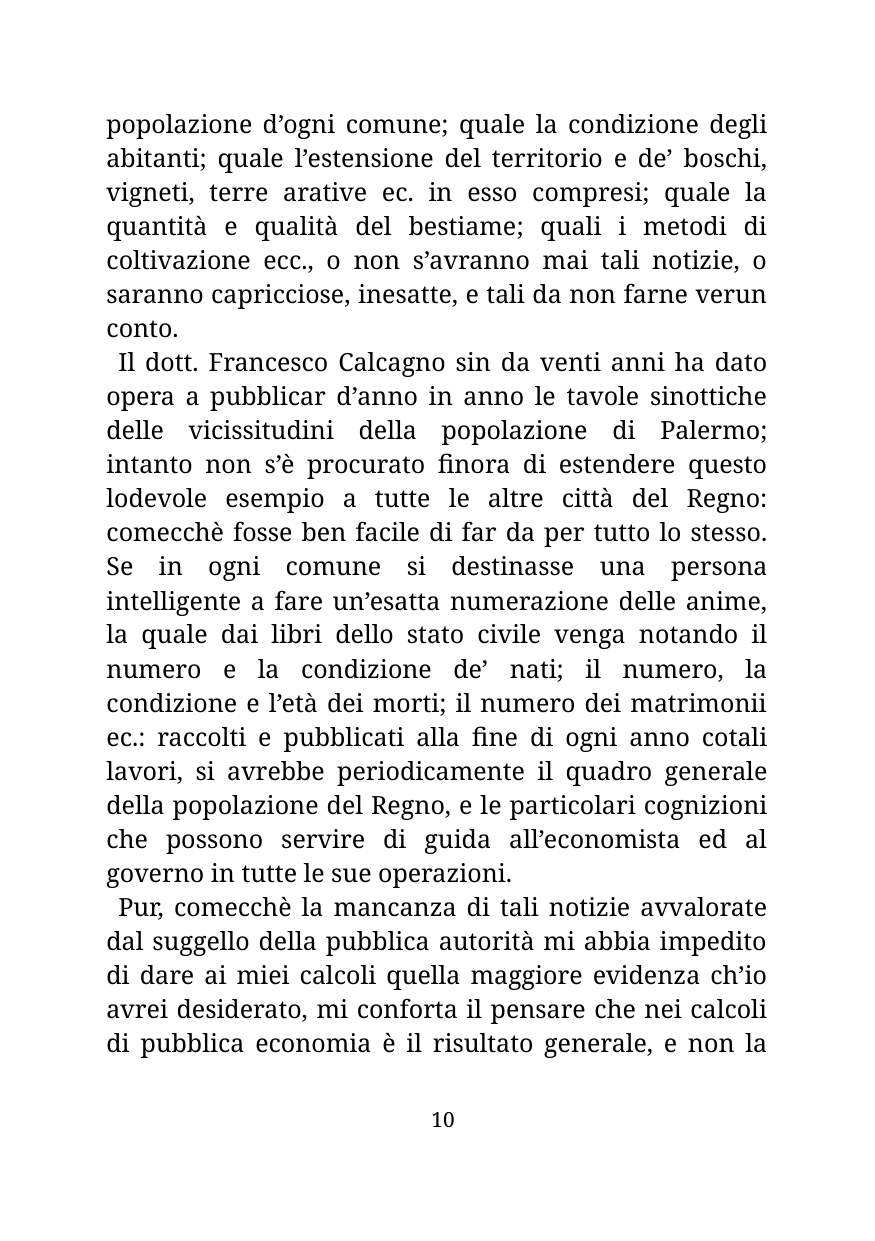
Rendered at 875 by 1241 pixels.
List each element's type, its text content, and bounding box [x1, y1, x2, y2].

text popolazione d’ogni comune; quale la condizione degli abitanti; quale l’estensione del territorio e de’ boschi, vigneti, terre arative ec. in esso compresi; quale la quantità e qualità del bestiame; quali i metodi di coltivazione ecc., o non s’avranno mai tali notizie, o saranno capricciose, inesatte, e tali da non farne verun conto. [106, 106, 768, 345]
text Il dott. Francesco Calcagno sin da venti anni ha dato opera a pubblicar d’anno in anno le tavole sinottiche delle vicissitudini della popolazione di Palermo; intanto non s’è procurato finora di estendere questo lodevole esempio a tutte le altre città del Regno: comecchè fosse ben facile di far da per tutto lo stesso. Se in ogni comune si destinasse una persona intelligente a fare un’esatta numerazione delle anime, la quale dai libri dello stato civile venga notando il numero e la condizione de’ nati; il numero, la condizione e l’età dei morti; il numero dei matrimonii ec.: raccolti e pubblicati alla fine di ogni anno cotali lavori, si avrebbe periodicamente il quadro generale della popolazione del Regno, e le particolari cognizioni che possono servire di guida all’economista ed al governo in tutte le sue operazioni. [106, 345, 768, 890]
text Pur, comecchè la mancanza di tali notizie avvalorate dal suggello della pubblica autorità mi abbia impedito di dare ai miei calcoli quella maggiore evidenza ch’io avrei desiderato, mi conforta il pensare che nei calcoli di pubblica economia è il risultato generale, e non la [106, 890, 768, 1060]
